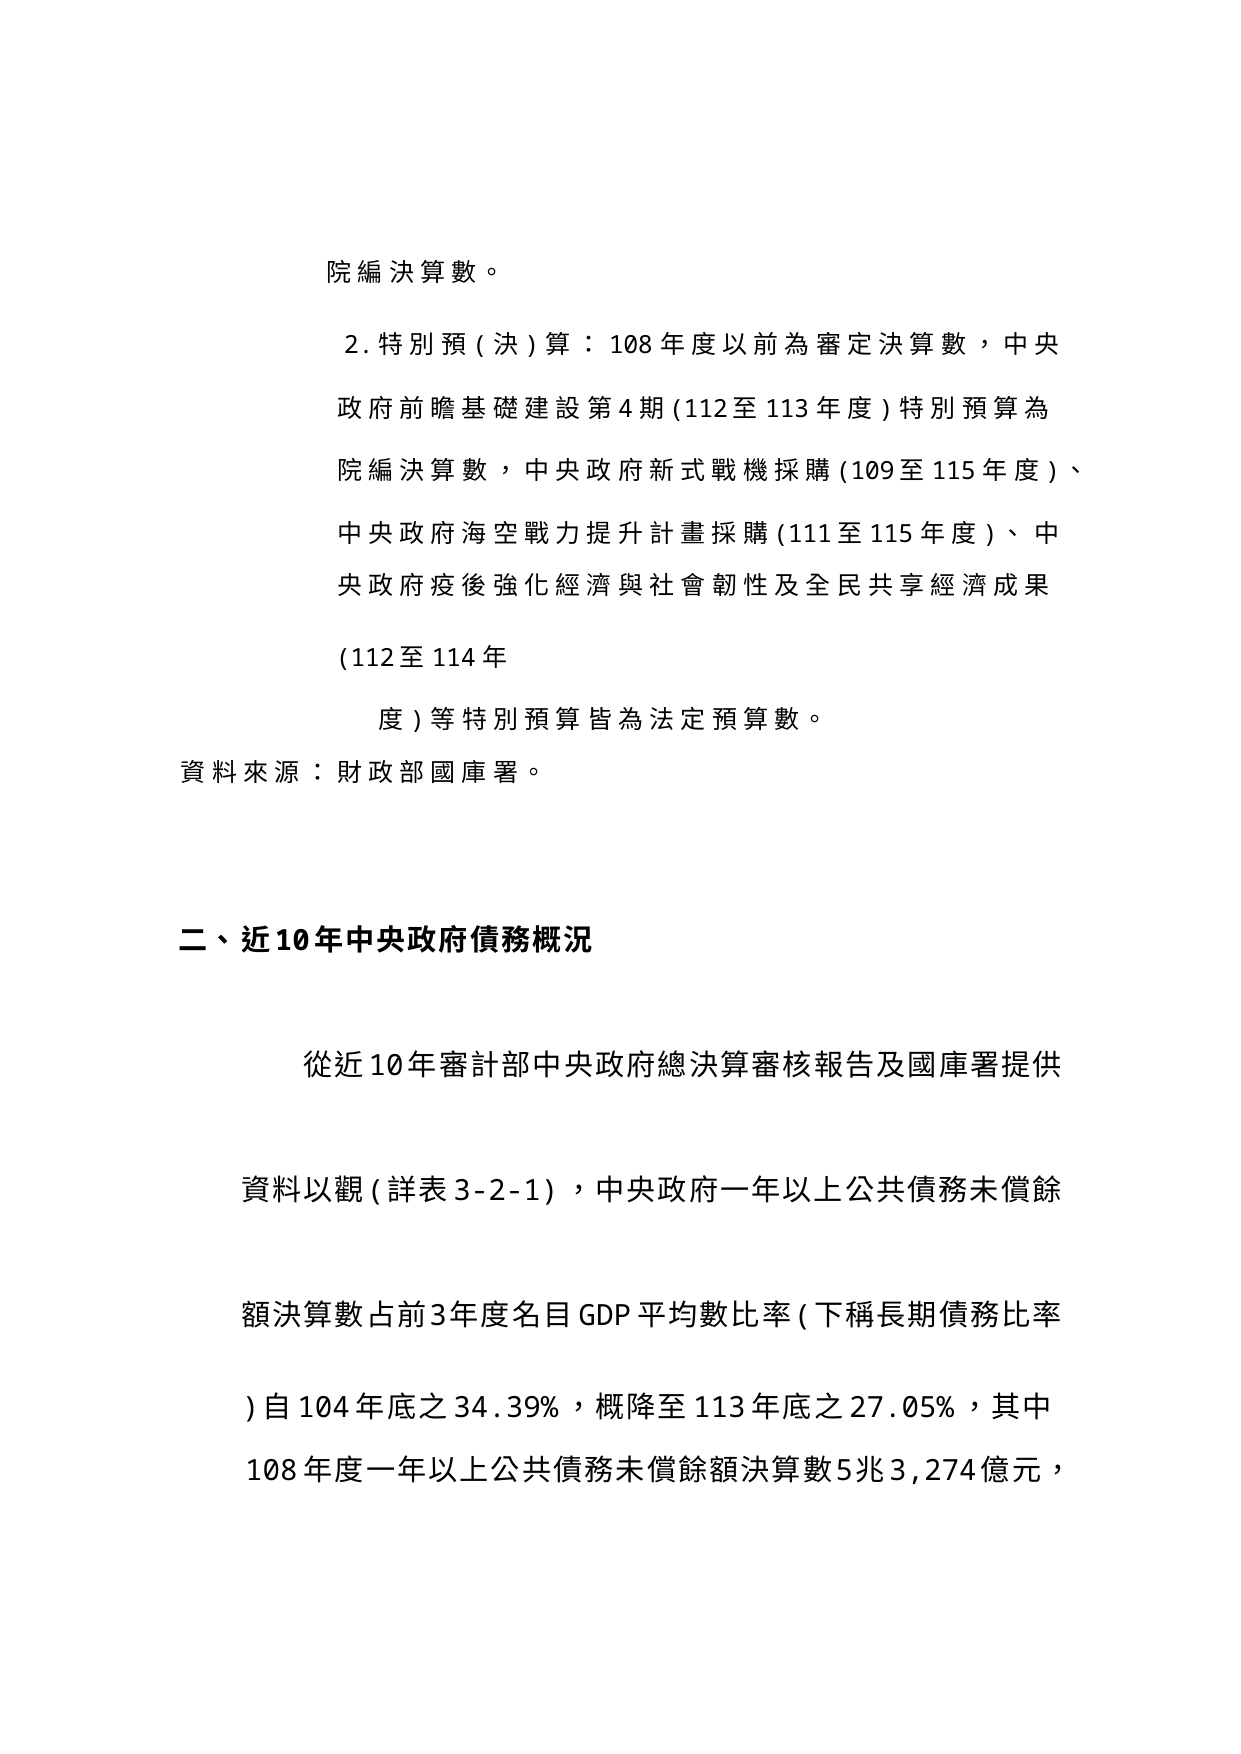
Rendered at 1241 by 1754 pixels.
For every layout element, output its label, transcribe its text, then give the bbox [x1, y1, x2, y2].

text 從近10年審計部中央政府總決算審核報告及國庫署提供資料以觀(詳表3-2-1)，中央政府一年以上公共債務未償餘額決算數占前3年度名目GDP平均數比率(下稱長期債務比率)自104年底之34.39%，概降至113年底之27.05%，其中108年度一年以上公共債務未償餘額決算數5兆3,274億元，較107年度5兆3,736億元減少462億元，為88年度以來首見不增反減。整體而言，綜觀近10年中央政府長期債務比率，104年度為34.39%，105至107年度逐年降低，分別為32.97%、31.57%及30.63%；108至113年度則均低於30%，介於27.05%至29.97%之間，並概呈下降趨勢。 [236, 979, 1063, 1479]
text 資料來源：財政部國庫署。 [177, 729, 1063, 792]
text 說 明：1.總決算：104至112年度為審定決算數，113年度為院編決算數。 [177, 229, 1063, 292]
text 2.特別預(決)算：108年度以前為審定決算數，中央政府前瞻基礎建設第4期(112至113年度)特別預算為院編決算數，中央政府新式戰機採購(109至115年度)、中央政府海空戰力提升計畫採購(111至115年度)、中央政府疫後強化經濟與社會韌性及全民共享經濟成果(112至114年 [180, 292, 1063, 667]
text 度)等特別預算皆為法定預算數。 [177, 667, 1063, 729]
text 二、近10年中央政府債務概況 [177, 854, 1063, 979]
